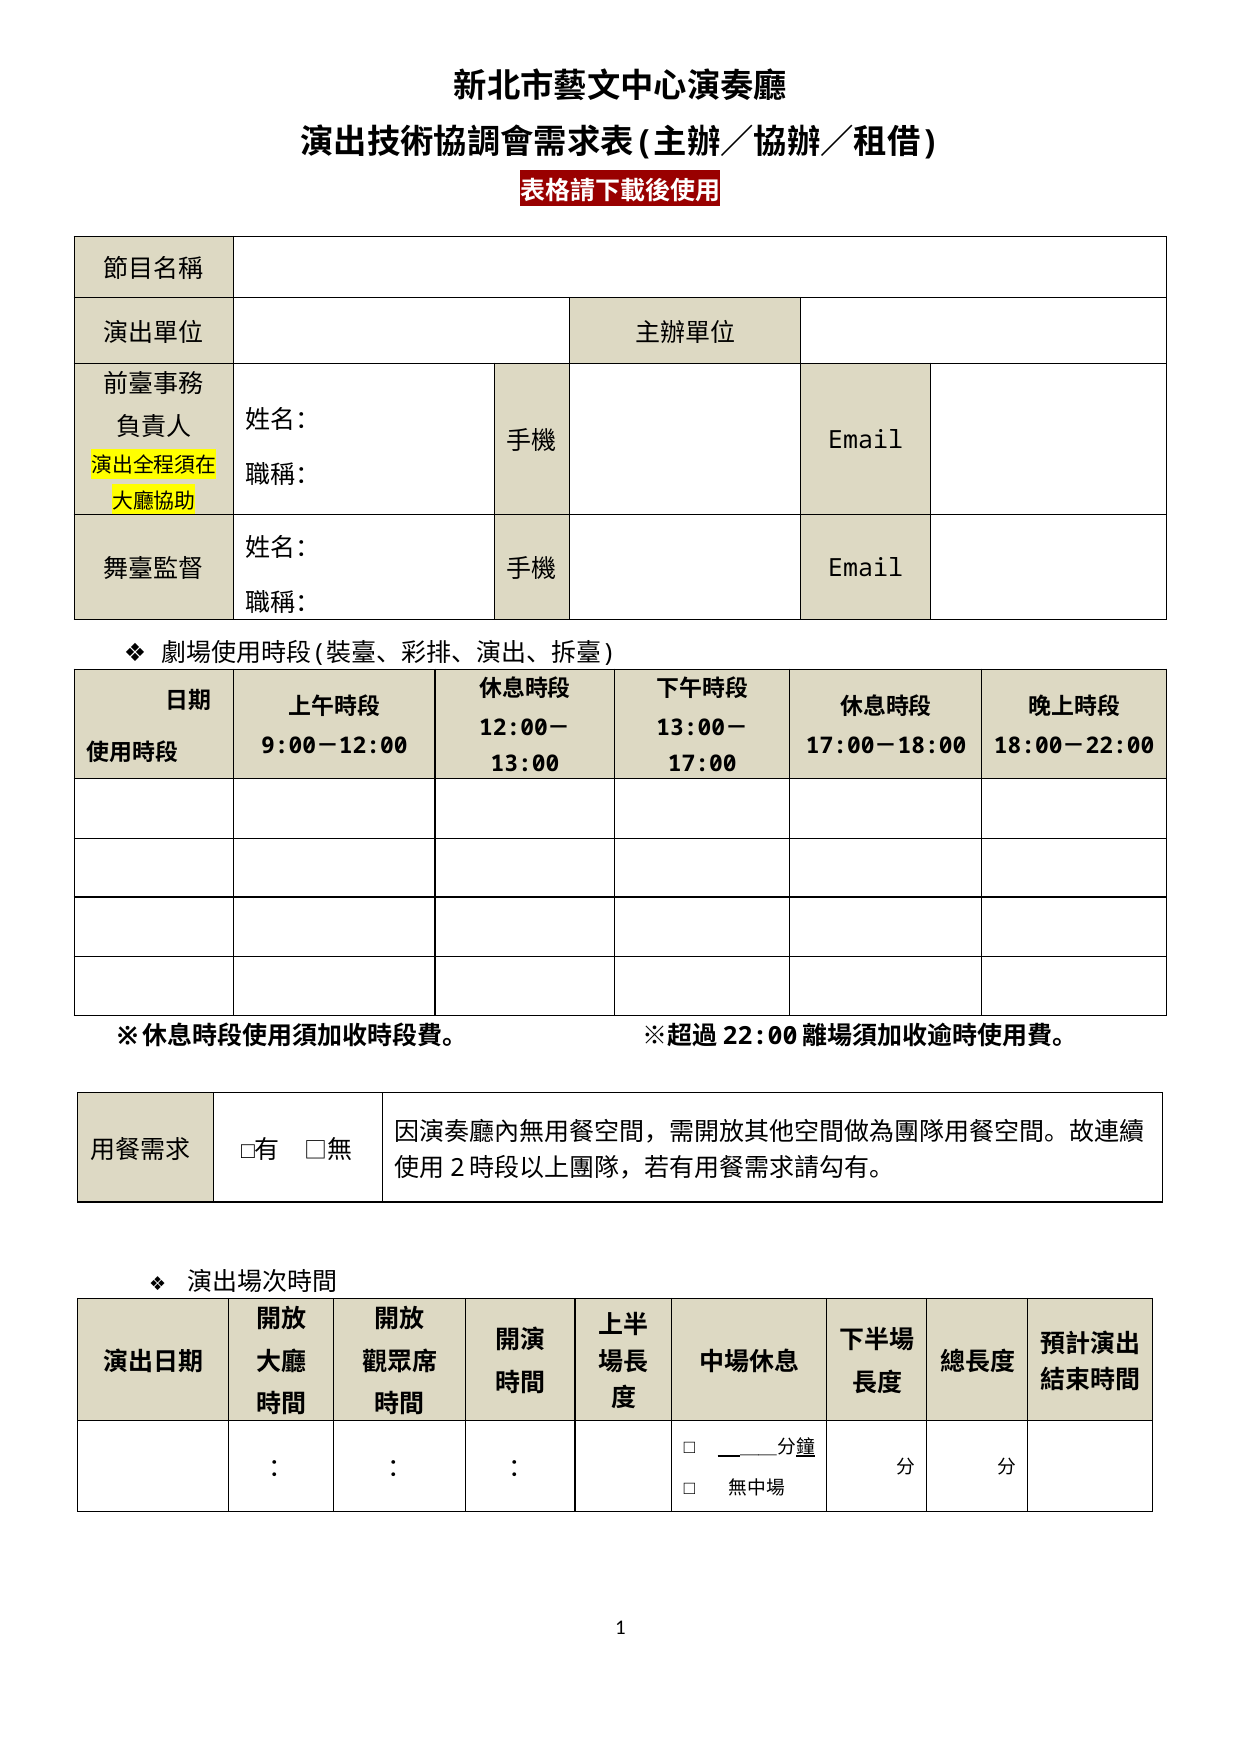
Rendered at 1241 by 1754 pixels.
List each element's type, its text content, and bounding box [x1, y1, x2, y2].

table_cell 手機 [495, 515, 569, 619]
table_cell [234, 957, 434, 1014]
table_cell 分 [827, 1421, 926, 1511]
table_cell [75, 779, 233, 837]
table_cell [790, 839, 981, 896]
table_cell [982, 839, 1166, 896]
table_cell [790, 898, 981, 956]
table_cell [570, 515, 800, 619]
text ※休息時段使用須加收時段費。 ※超過22:00離場須加收逾時使用費。 [112, 1016, 1128, 1052]
table_header 開放 大廳 時間 [229, 1299, 333, 1420]
table_cell ： [466, 1421, 574, 1511]
table_cell [570, 364, 800, 514]
table_cell [576, 1421, 671, 1511]
table_cell [790, 779, 981, 837]
table_cell [615, 779, 789, 837]
table_header 下半場長度 [827, 1299, 926, 1420]
table_cell 主辦單位 [570, 298, 800, 363]
table_cell [931, 515, 1166, 619]
table_header 開演 時間 [466, 1299, 574, 1420]
table_cell [615, 839, 789, 896]
table_cell Email [801, 364, 930, 514]
table_cell 分 [927, 1421, 1027, 1511]
table_cell [75, 957, 233, 1014]
table_cell [234, 779, 434, 837]
table_cell [436, 898, 614, 956]
table_cell 日期 使用時段 [75, 670, 233, 778]
table_header 節目名稱 [75, 237, 233, 297]
table_cell 劇場使用時段(裝臺、彩排、演出、拆臺) [74, 620, 1166, 668]
table_cell 姓名： 職稱： [234, 515, 494, 619]
table_cell [790, 957, 981, 1014]
table_cell 晚上時段 18:00－22:00 [982, 670, 1166, 778]
table_cell ： [334, 1421, 465, 1511]
table_cell ： [229, 1421, 333, 1511]
table_header 演出日期 [78, 1299, 228, 1420]
table_cell □ ＿＿分鐘 □ 無中場 [672, 1421, 826, 1511]
table_header 總長度 [927, 1299, 1027, 1420]
table_cell [234, 298, 569, 363]
table_cell [436, 957, 614, 1014]
table_cell [234, 898, 434, 956]
table_header 開放 觀眾席 時間 [334, 1299, 465, 1420]
table_cell 舞臺監督 [75, 515, 233, 619]
table_cell 下午時段 13:00－17:00 [615, 670, 789, 778]
table_header 預計演出結束時間 [1028, 1299, 1152, 1420]
table_cell [75, 898, 233, 956]
list 演出場次時間 [150, 1262, 1128, 1298]
table_header [234, 237, 1166, 297]
table_cell [436, 779, 614, 837]
table_cell [615, 898, 789, 956]
table_header 用餐需求 [78, 1093, 213, 1201]
table_cell 休息時段 17:00－18:00 [790, 670, 981, 778]
table_cell [75, 839, 233, 896]
table_cell 手機 [495, 364, 569, 514]
table_header 因演奏廳內無用餐空間，需開放其他空間做為團隊用餐空間。故連續使用2時段以上團隊，若有用餐需求請勾有。 [383, 1093, 1162, 1201]
table_header 上半場長度 [576, 1299, 671, 1420]
table_cell [982, 898, 1166, 956]
table_cell 演出單位 [75, 298, 233, 363]
table_cell [801, 298, 1166, 363]
table_cell [982, 957, 1166, 1014]
table_cell [615, 957, 789, 1014]
table_cell [982, 779, 1166, 837]
table_cell [78, 1421, 228, 1511]
table_cell 上午時段 9:00－12:00 [234, 670, 434, 778]
table_cell [234, 839, 434, 896]
table_cell [1028, 1421, 1152, 1511]
table_cell 前臺事務 負責人 演出全程須在大廳協助 [75, 364, 233, 514]
table_cell Email [801, 515, 930, 619]
table_cell [931, 364, 1166, 514]
table_cell 姓名： 職稱： [234, 364, 494, 514]
table_header □有 □無 [214, 1093, 382, 1201]
table_header 中場休息 [672, 1299, 826, 1420]
table_cell 休息時段 12:00－13:00 [436, 670, 614, 778]
table_cell [436, 839, 614, 896]
